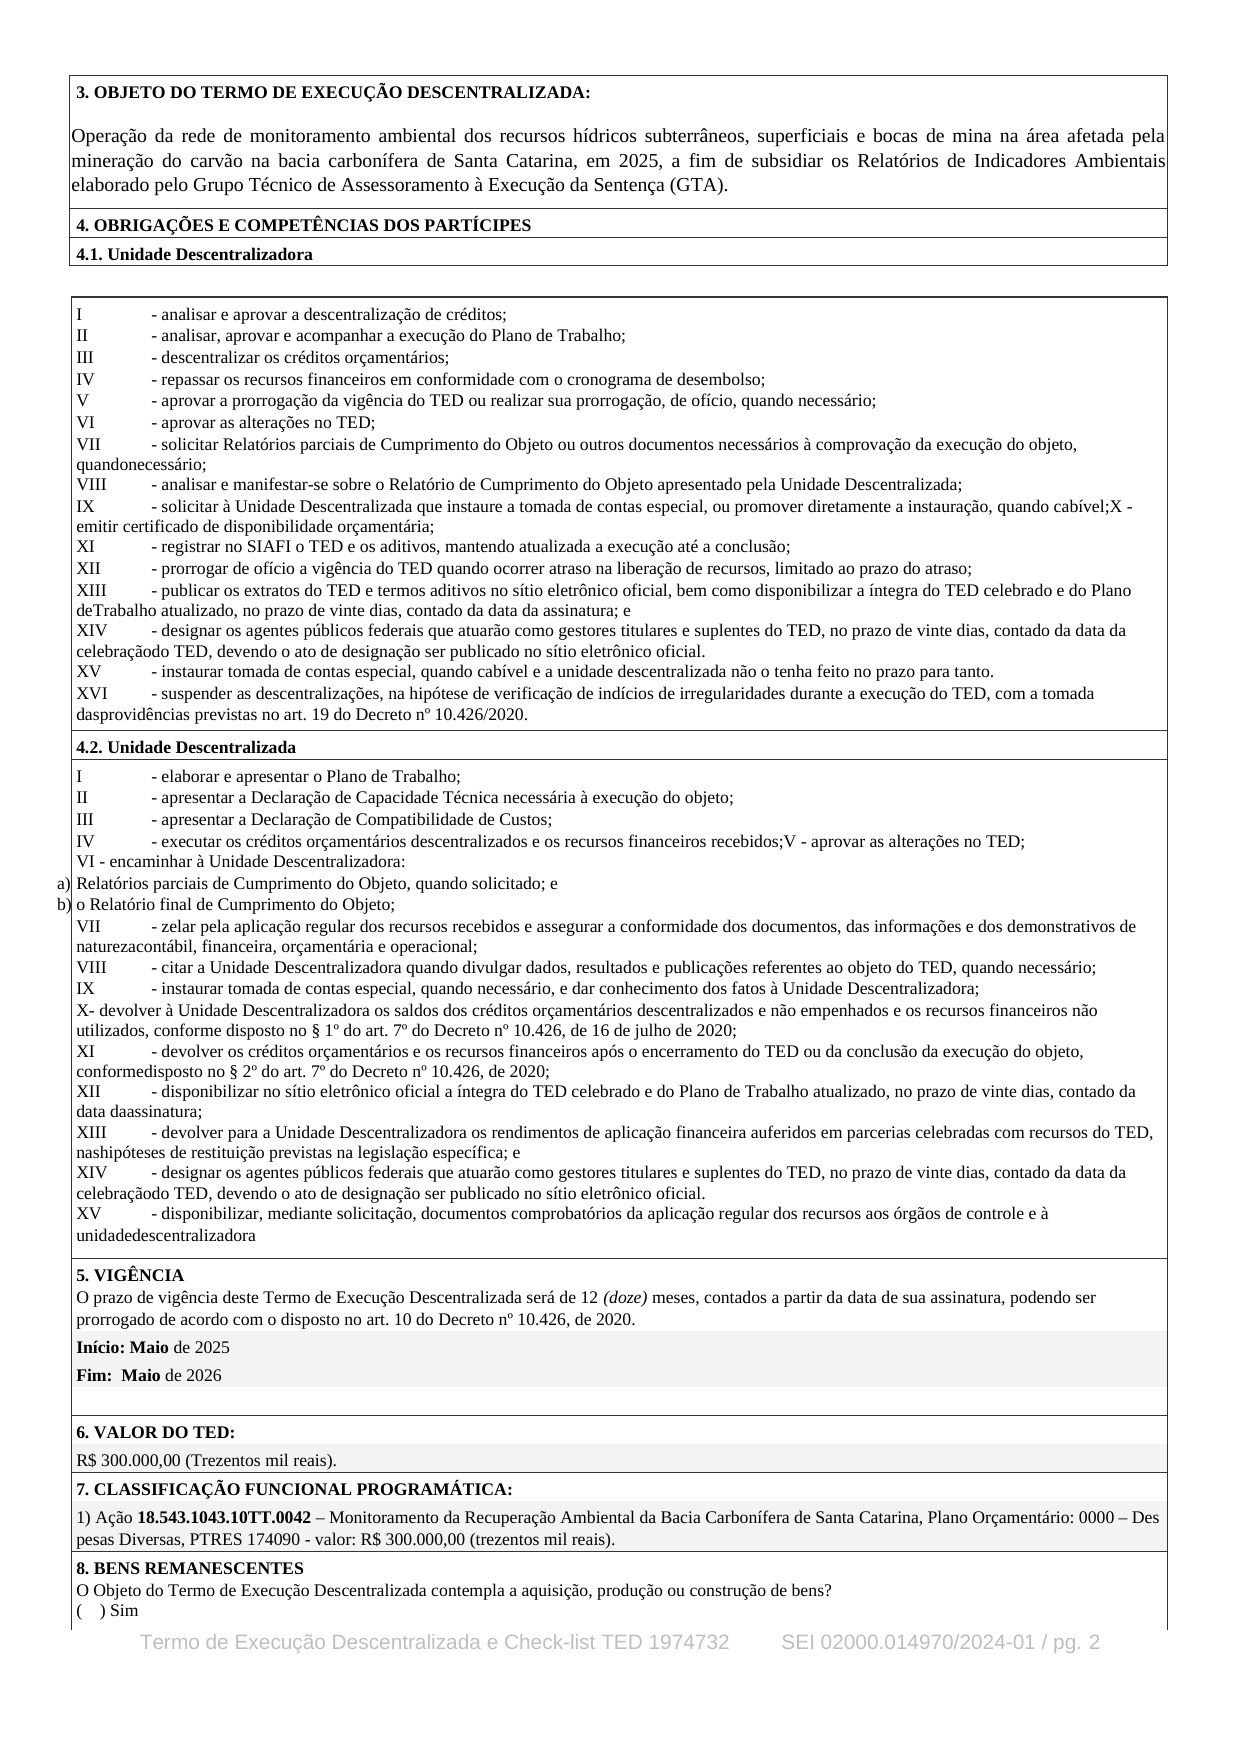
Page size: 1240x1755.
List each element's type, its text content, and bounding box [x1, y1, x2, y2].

table_cell R$ 300.000,00 (Trezentos mil reais). [72, 1444, 1167, 1472]
table_cell - elaborar e apresentar o Plano de Trabalho; - apresentar a Declaração de Capacidade Técnica necessária à execução do objeto; - apresentar a Declaração de Compatibilidade de Custos; - executar os créditos orçamentários descentralizados e os recursos financeiros recebidos;V - aprovar as alterações no TED; VI - encaminhar à Unidade Descentralizadora: Relatórios parciais de Cumprimento do Objeto, quando solicitado; e o Relatório final de Cumprimento do Objeto; - zelar pela aplicação regular dos recursos recebidos e assegurar a conformidade dos documentos, das informações e dos demonstrativos de naturezacontábil, financeira, orçamentária e operacional; - citar a Unidade Descentralizadora quando divulgar dados, resultados e publicações referentes ao objeto do TED, quando necessário; - instaurar tomada de contas especial, quando necessário, e dar conhecimento dos fatos à Unidade Descentralizadora; X- devolver à Unidade Descentralizadora os saldos dos créditos orçamentários descentralizados e não empenhados e os recursos financeiros não utilizados, conforme disposto no § 1º do art. 7º do Decreto nº 10.426, de 16 de julho de 2020; - devolver os créditos orçamentários e os recursos financeiros após o encerramento do TED ou da conclusão da execução do objeto, conformedisposto no § 2º do art. 7º do Decreto nº 10.426, de 2020; - disponibilizar no sítio eletrônico oficial a íntegra do TED celebrado e do Plano de Trabalho atualizado, no prazo de vinte dias, contado da data daassinatura; - devolver para a Unidade Descentralizadora os rendimentos de aplicação financeira auferidos em parcerias celebradas com recursos do TED, nashipóteses de restituição previstas na legislação específica; e - designar os agentes públicos federais que atuarão como gestores titulares e suplentes do TED, no prazo de vinte dias, contado da data da celebraçãodo TED, devendo o ato de designação ser publicado no sítio eletrônico oficial. - disponibilizar, mediante solicitação, documentos comprobatórios da aplicação regular dos recursos aos órgãos de controle e à unidadedescentralizadora [72, 760, 1167, 1258]
table_cell 1) Ação 18.543.1043.10TT.0042 – Monitoramento da Recuperação Ambiental da Bacia Carbonífera de Santa Catarina, Plano Orçamentário: 0000 – Des pesas Diversas, PTRES 174090 - valor: R$ 300.000,00 (trezentos mil reais). [72, 1501, 1167, 1551]
table_cell 4.1. Unidade Descentralizadora [70, 238, 1167, 265]
table_header - analisar e aprovar a descentralização de créditos; - analisar, aprovar e acompanhar a execução do Plano de Trabalho; - descentralizar os créditos orçamentários; - repassar os recursos financeiros em conformidade com o cronograma de desembolso; - aprovar a prorrogação da vigência do TED ou realizar sua prorrogação, de ofício, quando necessário; - aprovar as alterações no TED; - solicitar Relatórios parciais de Cumprimento do Objeto ou outros documentos necessários à comprovação da execução do objeto, quandonecessário; - analisar e manifestar-se sobre o Relatório de Cumprimento do Objeto apresentado pela Unidade Descentralizada; - solicitar à Unidade Descentralizada que instaure a tomada de contas especial, ou promover diretamente a instauração, quando cabível;X - emitir certificado de disponibilidade orçamentária; - registrar no SIAFI o TED e os aditivos, mantendo atualizada a execução até a conclusão; - prorrogar de ofício a vigência do TED quando ocorrer atraso na liberação de recursos, limitado ao prazo do atraso; - publicar os extratos do TED e termos aditivos no sítio eletrônico oficial, bem como disponibilizar a íntegra do TED celebrado e do Plano deTrabalho atualizado, no prazo de vinte dias, contado da data da assinatura; e - designar os agentes públicos federais que atuarão como gestores titulares e suplentes do TED, no prazo de vinte dias, contado da data da celebraçãodo TED, devendo o ato de designação ser publicado no sítio eletrônico oficial. - instaurar tomada de contas especial, quando cabível e a unidade descentralizada não o tenha feito no prazo para tanto. - suspender as descentralizações, na hipótese de verificação de indícios de irregularidades durante a execução do TED, com a tomada dasprovidências previstas no art. 19 do Decreto nº 10.426/2020. [72, 298, 1167, 729]
table_cell 6. VALOR DO TED: [72, 1416, 1167, 1444]
table_cell Início: Maio de 2025 [72, 1331, 1167, 1359]
table_cell [72, 1387, 1167, 1415]
table_cell Fim: Maio de 2026 [72, 1359, 1167, 1387]
table_cell 8. BENS REMANESCENTES O Objeto do Termo de Execução Descentralizada contempla a aquisição, produção ou construção de bens? ( ) Sim [72, 1552, 1167, 1630]
table_cell 7. CLASSIFICAÇÃO FUNCIONAL PROGRAMÁTICA: [72, 1473, 1167, 1501]
table_cell 3. OBJETO DO TERMO DE EXECUÇÃO DESCENTRALIZADA: Operação da rede de monitoramento ambiental dos recursos hídricos subterrâneos, superficiais e bocas de mina na área afetada pela mineração do carvão na bacia carbonífera de Santa Catarina, em 2025, a fim de subsidiar os Relatórios de Indicadores Ambientais elaborado pelo Grupo Técnico de Assessoramento à Execução da Sentença (GTA). [70, 76, 1167, 208]
table_cell 4.2. Unidade Descentralizada [72, 731, 1167, 758]
table_cell 4. OBRIGAÇÕES E COMPETÊNCIAS DOS PARTÍCIPES [70, 209, 1167, 237]
table_cell 5. VIGÊNCIA O prazo de vigência deste Termo de Execução Descentralizada será de 12 (doze) meses, contados a partir da data de sua assinatura, podendo ser prorrogado de acordo com o disposto no art. 10 do Decreto nº 10.426, de 2020. [72, 1259, 1167, 1331]
